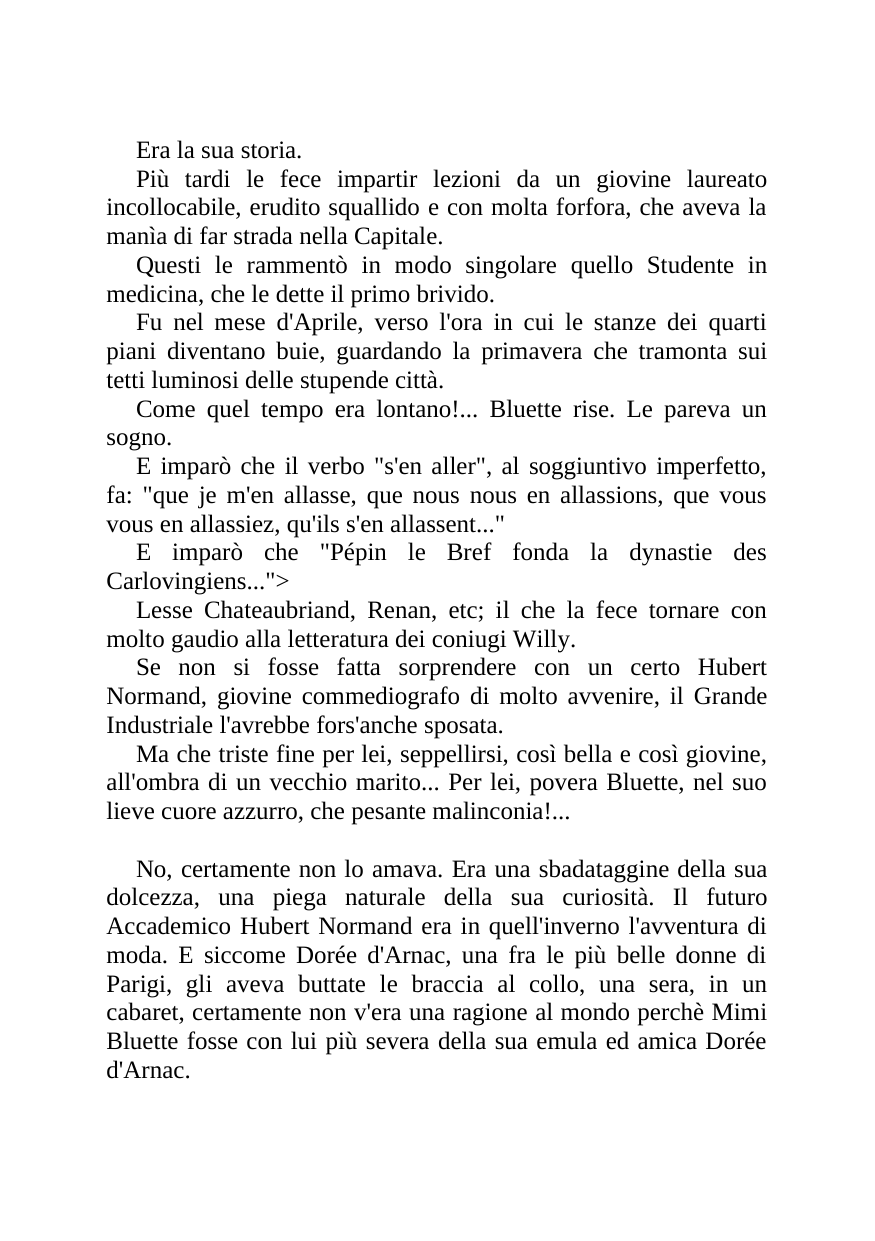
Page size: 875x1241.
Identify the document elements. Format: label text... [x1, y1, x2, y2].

text Ma che triste fine per lei, seppellirsi, così bella e così giovine, all'ombra di un vecchio marito... Per lei, povera Bluette, nel suo lieve cuore azzurro, che pesante malinconia!... [106, 739, 768, 825]
text Come quel tempo era lontano!... Bluette rise. Le pareva un sogno. [106, 394, 768, 451]
text E imparò che "Pépin le Bref fonda la dynastie des Carlovingiens..."> [106, 537, 768, 595]
text Era la sua storia. [106, 135, 768, 164]
text Più tardi le fece impartir lezioni da un giovine laureato incollocabile, erudito squallido e con molta forfora, che aveva la manìa di far strada nella Capitale. [106, 164, 768, 250]
text Se non si fosse fatta sorprendere con un certo Hubert Normand, giovine commediografo di molto avvenire, il Grande Industriale l'avrebbe fors'anche sposata. [106, 652, 768, 739]
text Fu nel mese d'Aprile, verso l'ora in cui le stanze dei quarti piani diventano buie, guardando la primavera che tramonta sui tetti luminosi delle stupende città. [106, 307, 768, 394]
text No, certamente non lo amava. Era una sbadataggine della sua dolcezza, una piega naturale della sua curiosità. Il futuro Accademico Hubert Normand era in quell'inverno l'avventura di moda. E siccome Dorée d'Arnac, una fra le più belle donne di Parigi, gli aveva buttate le braccia al collo, una sera, in un cabaret, certamente non v'era una ragione al mondo perchè Mimi Bluette fosse con lui più severa della sua emula ed amica Dorée d'Arnac. [106, 854, 768, 1084]
text E imparò che il verbo "s'en aller", al soggiuntivo imperfetto, fa: "que je m'en allasse, que nous nous en allassions, que vous vous en allassiez, qu'ils s'en allassent..." [106, 451, 768, 537]
text Questi le rammentò in modo singolare quello Studente in medicina, che le dette il primo brivido. [106, 250, 768, 307]
text Lesse Chateaubriand, Renan, etc; il che la fece tornare con molto gaudio alla letteratura dei coniugi Willy. [106, 595, 768, 652]
